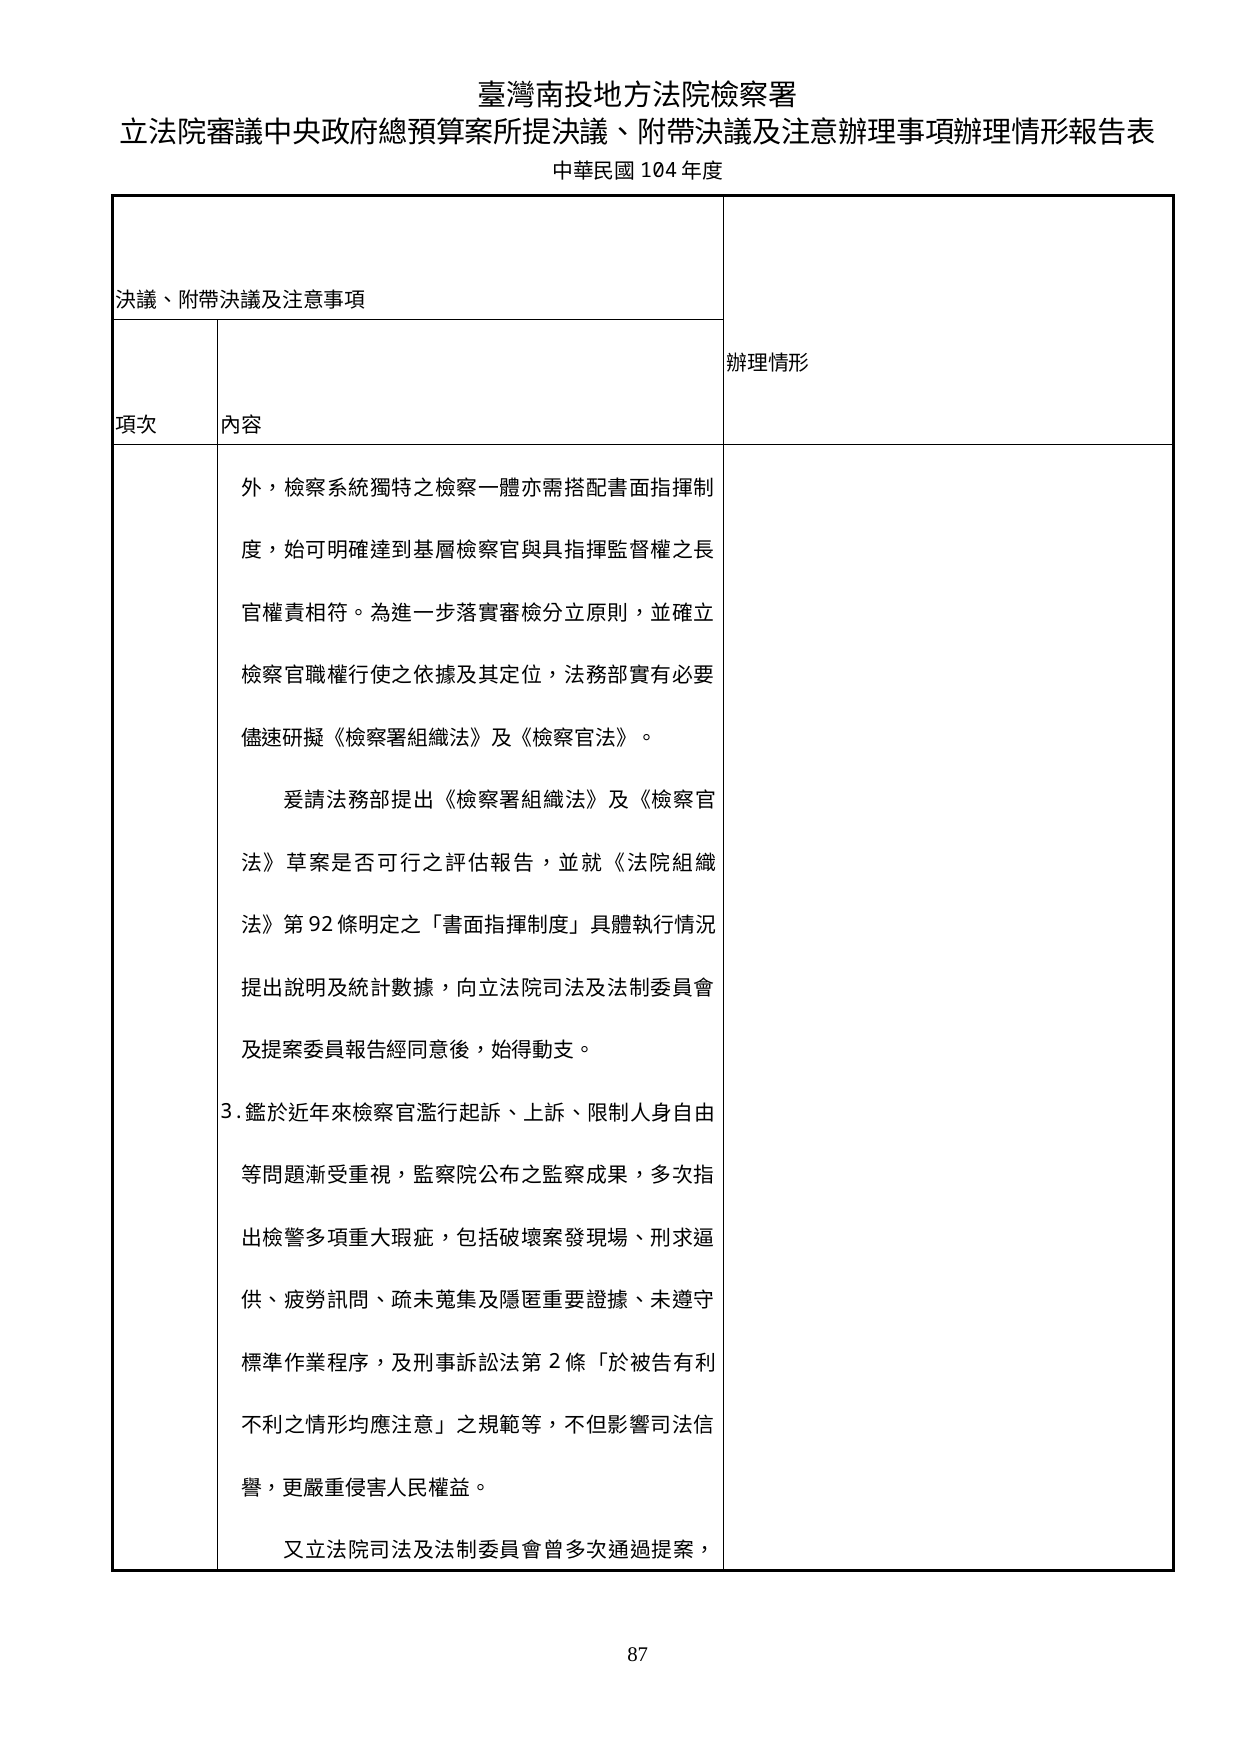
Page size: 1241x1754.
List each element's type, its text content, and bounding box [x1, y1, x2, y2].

table_cell 內容 [218, 320, 723, 444]
table_cell 104年度中央政府總預算案針對各機關及所屬統刪項目如下： 1.油料：統刪30%；另隨同減列交通部辦理離島載客船舶油價補貼0.07億元、公路總局辦理公共運輸油價補貼1.05億元。 2.大陸地區旅費：統刪10%。 3.委辦費：除人事行政總處、公務人力發展中心、中央選舉委員會及所屬、公務人員保障暨培訓委員會、警政署及所屬、外交部主管、教育部主管、法務部主管、勞工保險局、職業安全衛生署危險性機械及設備檢查與管理、動植物防疫檢疫局及所屬屠宰衛生檢查、畜禽藥物殘留檢測及檢疫偵測犬業務、衛生福利部落實長照十年計畫、推動長照服務體系及長照服務網業務相關預算、健全緊急醫療照護網絡、健全醫療衛生體系、醫事人力培育與訓練、推動身心障礙醫療復建網絡、社會救助業務、保護服務業務、規劃建立社會工作專業、推動性別暴力防治相關預算、食品藥物管理署科技發展工作及食品藥物管理業務相關預算、社會及家庭署辦理推展身心障礙者福利服務相關預算、文化部主管不刪；智慧財產局、工業局工業技術升級輔導計畫、標準檢驗局及所屬辦理國家度量衡標準實驗室整體運作與發展及民生化學計量標準計畫統刪1%外，其餘統刪10%，其中大陸委員會、考試院、營建署及所屬、消防署及所屬、入出國及移民署、建築研究所、國防部所屬、財政部、國庫署、交通部、中央氣象局、觀光局及所屬、運輸研究所、農業委員會、茶業改良場、疾病管制署、中央健康保險署、社會及家庭署、新竹科學工業園區管理局及所屬、中部科學工業園區管理局及所屬、保險局改以其他項目刪減替代，科目自行調整。 4.一般事務費：除中央研究院、人事行政總處及所屬、國立故宮博物院、中央選舉委員會及所屬、立法院主管、公務人員保障暨培訓委員會、國家文官學院及所屬、監察院、警政署及所屬、外交部主管、體育署、法務部主管、智慧財產局、工業局工業技術升級輔導計畫、勞工保險局、衛生福利部落實長照十年計畫、推動長照服務體系及長照服務網業務相關預算、健全緊急醫療照護網絡、健全醫療衛生體系、醫事人力培育與訓練、推動身心障礙醫療復建網絡、社會救助業務、保護服務業務、規劃建立社會工作專業、推動性別暴力防治相關預算、食品藥物管理署科技發展工作及食品藥物管理業務相關預算、中央健康保險署、社會及家庭署辦理推展身心障礙者福利服務相關預算、國軍退除役官兵輔導委員會聘用照顧服務員及護理人員相關預算不刪外，其餘統刪5%，其中總統府、國家發展委員會、國家通訊傳播委員會、公務人員退休撫卹基金監理委員會、營建署及所屬、消防署及所屬、空中勤務總隊、國防部所屬、賦稅署、臺北國稅局、高雄國稅局、北區國稅局及所屬、中區國稅局及所屬、南區國稅局及所屬、關務署及所屬、財政資訊中心、教育部、國家圖書館、國立公共資訊圖書館、國立教育廣播電臺、國立海洋科技博物館、中小企業處、交通部、民用航空局、中央氣象局、觀光局及所屬、運輸研究所、原子能委員會、放射性物料管理局、核能研究所、水土保持局、農業試驗所、林業試驗所、種苗改良繁殖場、桃園區農業改良場、花蓮區農業改良場、衛生福利部、社會及家庭署、環境檢驗所、環境保護人員訓練所、海岸巡防署主管、新竹科學工業園區管理局及所屬、證券期貨局改以其他項目刪減替代，科目自行調整。 5.軍事裝備設施、房屋建築、車輛及辦公器具、設施及機械設備養護費：除人事行政總處及所屬、國立故宮博物院、中央選舉委員會及所屬、立法院主管、公務人員保障暨培訓委員會、國家文官學院及所屬、監察院、警政署及所屬、中央警察大學設施及機械設備養護費、外交部駐外機構業務計畫、體育署、法務部主管、衛生福利部落實長照十年計畫、推動長照服務體系及長照服務網業務相關預算、保護服務業務相關預算、食品藥物管理署科技發展工作及食品藥物管理業務相關預算、海洋巡防總局艦艇歲修及機械儀器養護費不刪外，其餘統刪5%，其中國家安全會議、國史館臺灣文獻館、中央研究院、行政院、主計總處、國家發展委員會、考試院、公務人員退休撫卹基金監理委員會、內政部、營建署及所屬、消防署及所屬、入出國及移民署、國防部所屬、財政部、國庫署、賦稅署、臺北國稅局、高雄國稅局、北區國稅局及所屬、中區國稅局及所屬、南區國稅局及所屬、關務署及所屬、財政資訊中心、國家圖書館、國立公共資訊圖書館、國立教育廣播電臺、國立海洋科技博物館、交通部、民用航空局、中央氣象局、觀光局及所屬、運輸研究所、公路總局及所屬、原子能委員會、放射性物料管理局、農業委員會、水土保持局、林業試驗所、特有生物研究保育中心、漁業署及所屬、衛生福利部、疾病管制署、中央健康保險署、環境保護署、環境檢驗所、環境保護人員訓練所、海岸巡防署主管、新竹科學工業園區管理局及所屬改以其他項目刪減替代，科目自行調整。 6.國內旅費：除中央研究院、人事行政總處及所屬、國立故宮博物院、中央選舉委員會及所屬、公務人員保障暨培訓委員會、國家文官學院及所屬、監察院主管、警政署及所屬、體育署、法務部主管、工業局工業技術升級輔導計畫、衛生福利部落實長照十年計畫、推動長照服務體系及長照服務網業務相關預算、健全緊急醫療照護網絡、健全醫療衛生體系、醫事人力培育與訓練、推動身心障礙醫療復建網絡、社會救助業務、保護服務業務、規劃建立社會工作專業相關預算、食品藥物管理署科技發展工作及食品藥物管理業務相關預算、社會及家庭署辦理推展身心障礙者福利服務相關預算不刪外，其餘統刪5%，其中國史館臺灣文獻館、主計總處、國家發展委員會、考試院、內政部、營建署及所屬、消防署及所屬、役政署、入出國及移民署、空中勤務總隊、國防部所屬、賦稅署、臺北國稅局、高雄國稅局、北區國稅局及所屬、中區國稅局及所屬、南區國稅局及所屬、關務署及所屬、財政資訊中心、國家圖書館、國立公共資訊圖書館、國立教育廣播電臺、國立海洋科技博物館、交通部、中央氣象局、觀光局及所屬、運輸研究所、公路總局及所屬、原子能委員會、放射性物料管理局、農業委員會、水土保持局、衛生福利部、疾病管制署、社會及家庭署、環境保護署、環境檢驗所、環境保護人員訓練所、新竹科學工業園區管理局及所屬、檢查局、臺灣省政府改以其他項目刪減替代，科目自行調整。 7.國外旅費：除中央研究院、人事行政總處及所屬、國立故宮博物院、中央選舉委員會及所屬、立法院主管委員國會交流事務費、公務人員保障暨培訓委員會、國家文官學院及所屬、監察院、警政署及所屬、中央警察大學、外交部主管、體育署、法務部主管、衛生福利部落實長照十年計畫、推動長照服務體系及長照服務網業務相關預算、推動身心障礙醫療復建網絡、保護服務業務相關預算、食品藥物管理署科技發展工作及食品藥物管理業務相關預算、社會及家庭署辦理推展身心障礙者福利服務相關預算、文化部主管不刪外，其餘統刪5%，其中行政院、主計總處、國家發展委員會、檔案管理局、飛航安全調查委員會、客家委員會及所屬、考試院、銓敘部、公務人員退休撫卹基金監理委員會、公務人員退休撫卹基金管理委員會、審計部、內政部、營建署及所屬、消防署及所屬、役政署、入出國及移民署、建築研究所、空中勤務總隊、國防部所屬、財政部、國庫署、賦稅署、臺北國稅局、高雄國稅局、北區國稅局及所屬、中區國稅局及所屬、南區國稅局及所屬、財政資訊中心、教育部、國民及學前教育署、青年發展署、國家圖書館、國立公共資訊圖書館、國立教育廣播電臺、國家教育研究院、國立海洋科技博物館、工業局、標準檢驗局及所屬、智慧財產局、水利署及所屬、中央地質調查所、交通部、民用航空局、中央氣象局、觀光局及所屬、運輸研究所、公路總局及所屬、勞工保險局、勞動力發展署及所屬、職業安全衛生署、勞動及職業安全衛生研究所、僑務委員會、原子能委員會、輻射偵測中心、放射性物料管理局、核能研究所、農業委員會、林務局、水土保持局、農業試驗所、林業試驗所、水產試驗所、畜產試驗所、家畜衛生試驗所、特有生物研究保育中心、種苗改良繁殖場、高雄區農業改良場、漁業署及所屬、動植物防疫檢疫局及所屬、農糧署及所屬、衛生福利部、疾病管制署、中央健康保險署、社會及家庭署、環境檢驗所、環境保護人員訓練所、新竹科學工業園區管理局及所屬、中部科學工業園區管理局及所屬、南部科學工業園區管理局及所屬、檢查局、臺灣省政府、臺灣省諮議會、福建省政府改以其他項目刪減替代，科目自行調整。 8.出國教育訓練費：除中央研究院、人事行政總處及所屬、中央選舉委員會及所屬、公務人員保障暨培訓委員會、國家文官學院及所屬、警政署及所屬、外交部駐外機構業務計畫、法務部主管、食品藥物管理署科技發展工作及食品藥物管理業務相關預算、文化部主管不刪外，其餘統刪5%，其中主計總處、國家發展委員會、公平交易委員會、飛航安全調查委員會、消防署及所屬、空中勤務總隊、國防部所屬、財政部、關務署及所屬、交通部、中央氣象局、原子能委員會、核能研究所、農業委員會、農業試驗所、水產試驗所、畜產試驗所、家畜衛生試驗所、特有生物研究保育中心、種苗改良繁殖場、臺中區農業改良場、臺南區農業改良場、高雄區農業改良場、花蓮區農業改良場、衛生福利部、疾病管制署、環境保護署、檢查局改以其他項目刪減替代，科目自行調整。 9.設備及投資：除資產作價投資、中央研究院、人事行政總處及所屬、中央選舉委員會及所屬、立法院主管、公務人員保障暨培訓委員會基本行政維持、國家文官學院及所屬、監察院、審計部、警政署及所屬、中央警察大學房屋建築及設備費、外交部駐外機構業務計畫、購置駐外機構館舍計畫與汰換駐外機構公務車預算、法務部主管、勞工保險局、動植物防疫檢疫局高雄分局檢疫行政大樓興建工程、衛生福利部健全緊急醫療照護網絡、健全醫療衛生體系、醫事人力培育與訓練、社會救助業務、保護服務業務相關預算、食品藥物管理署科技發展工作及食品藥物管理業務相關預算、中央健康保險署、社會及家庭署辦理推展身心障礙者福利服務相關預算、海岸巡防署臺北港海巡基地、海洋巡防總局艦艇大修經費及強化海巡編裝發展方案不刪；科技部增撥國家科學技術發展基金統刪1%；文化部主管統刪3%；國立故宮博物院故宮南部院區籌建計畫統刪4%；教育部主管統刪7%外，其餘統刪8%，其中司法院、最高法院、最高行政法院、臺北高等行政法院、臺中高等行政法院、高雄高等行政法院、公務員懲戒委員會、法官學院、智慧財產法院、臺灣高等法院、臺灣高等法院臺中分院、臺灣高等法院臺南分院、臺灣高等法院高雄分院、臺灣高等法院花蓮分院、臺灣臺北地方法院、臺灣士林地方法院、臺灣新北地方法院、臺灣桃園地方法院、臺灣新竹地方法院、臺灣苗栗地方法院、臺灣臺中地方法院、臺灣南投地方法院、臺灣雲林地方法院、臺灣嘉義地方法院、臺灣高雄地方法院、臺灣屏東地方法院、臺灣臺東地方法院、臺灣花蓮地方法院、臺灣宜蘭地方法院、臺灣基隆地方法院、臺灣澎湖地方法院、臺灣高雄少年及家事法院、福建高等法院金門分院、福建金門地方法院、福建連江地方法院、考試院、公務人員退休撫卹基金監理委員會、內政部、役政署、國防部、財政部、賦稅署、臺北國稅局、高雄國稅局、北區國稅局及所屬、中區國稅局及所屬、南區國稅局及所屬、國有財產署及所屬、教育部、國民及學前教育署、國家圖書館、國立公共資訊圖書館、國立教育廣播電臺、國立海洋科技博物館、中央氣象局、觀光局及所屬、運輸研究所、公路總局及所屬、蒙藏委員會、農業委員會、家畜衛生試驗所、環境保護署、環境保護人員訓練所、海洋巡防總局、海岸巡防總局及所屬、金融監督管理委員會、銀行局、證券期貨局改以其他項目刪減替代，科目自行調整。 10.對國內團體之捐助與政府機關間之補助：除法律義務支出、中央研究院、警政署及所屬、外交部、教育部主管、法務部主管、勞工保險局、漁業署捐助各級漁會辦理臺灣地區各漁業通訊電臺營運輔導、衛生福利部捐助財團法人國家衛生研究院發展計畫、落實長照十年計畫、推動長照服務體系及長照服務網業務相關預算、社會救助業務、保護服務業務、健全緊急醫療照護網絡、健全醫療衛生體系、醫事人力培育與訓練、食品藥物管理署科技發展工作及食品藥物管理業務相關預算、中央健康保險署、社會及家庭署辦理長期照顧十年計畫及建置長期照顧服務體系暨推展身心障礙者福利服務相關預算、文化部主管、科技部對國家災害防救科技中心、財團法人國家實驗研究院與國家同步輻射研究中心之捐助不刪；經濟部科技預算、智慧財產局、工業局工業技術升級輔導計畫統刪1%外，其餘統刪5%，其中客家委員會及所屬、內政部、營建署及所屬、國防部所屬、交通部、觀光局及所屬、公路總局及所屬、核能研究所、桃園區農業改良場、動植物防疫檢疫局及所屬、環境保護署、新竹科學工業園區管理局及所屬改以其他項目刪減替代，科目自行調整。 11.對地方政府之補助：除法律義務支出、一般性補助款、教育部主管、法務部主管、衛生福利部落實長照十年計畫、推動長照服務體系及長照服務網業務相關預算、社會救助業務、健全緊急醫療照護網絡、食品藥物管理署科技發展工作及食品藥物管理業務相關預算、中央健康保險署、社會及家庭署辦理長期照顧十年計畫及建置長期照顧服務體系暨推展身心障礙者福利服務相關預算、文化部主管不刪外，其餘統刪5%，其中役政署、觀光局及所屬、動植物防疫檢疫局及所屬、衛生福利部改以其他項目刪減替代，科目自行調整。 12.人事費：除退休退職給付、人事行政總處退休公教人員年終慰問金調整準備、國立故宮博物院、中央選舉委員會及所屬、立法院主管（不含委員問政油料補助費）、公務人員保障暨培訓委員會、國家文官學院及所屬、監察院主管、警政署及所屬、外交部主管、體育署、法務部主管不刪；立法院主管委員問政油料補助費統刪30%外，其餘統刪1%，其中中央研究院、主計總處、公務人力發展中心、地方行政研習中心、檔案管理局、飛航安全調查委員會、公共工程委員會、司法院、最高法院、最高行政法院、臺北高等行政法院、臺中高等行政法院、高雄高等行政法院、公務員懲戒委員會、法官學院、智慧財產法院、臺灣高等法院、臺灣高等法院臺中分院、臺灣高等法院臺南分院、臺灣高等法院高雄分院、臺灣高等法院花蓮分院、臺灣臺北地方法院、臺灣士林地方法院、臺灣新北地方法院、臺灣桃園地方法院、臺灣新竹地方法院、臺灣苗栗地方法院、臺灣臺中地方法院、臺灣南投地方法院、臺灣彰化地方法院、臺灣雲林地方法院、臺灣嘉義地方法院、臺灣臺南地方法院、臺灣高雄地方法院、臺灣屏東地方法院、臺灣臺東地方法院、臺灣花蓮地方法院、臺灣宜蘭地方法院、臺灣基隆地方法院、臺灣澎湖地方法院、臺灣高雄少年及家事法院、福建高等法院金門分院、福建金門地方法院、福建連江地方法院、考試院、考選部、消防署及所屬、役政署、入出國及移民署、建築研究所、空中勤務總隊、國防部所屬、國庫署、臺北國稅局、高雄國稅局、北區國稅局及所屬、中區國稅局及所屬、南區國稅局及所屬、國有財產署及所屬、國家圖書館、國立公共資訊圖書館、國立教育廣播電臺、國立海洋科技博物館、水利署及所屬、中央地質調查所、交通部、民用航空局、中央氣象局、觀光局及所屬、運輸研究所、公路總局及所屬、勞動及職業安全衛生研究所、林務局、水土保持局、畜產試驗所、家畜衛生試驗所、茶業改良場、種苗改良繁殖場、桃園區農業改良場、臺南區農業改良場、環境保護署、環境檢驗所、環境保護人員訓練所、海岸巡防署主管、證券期貨局改以其他項目刪減替代，科目自行調整。 13.國庫署「國債付息」減列2 億元。 近來國際原油價格持續重挫，國內汽、柴油價格亦不斷下跌；日前中油再度宣布自2015年1月12日起調降各式汽、柴油價格，其中95無鉛調降為每公升24.6元，較編製104年度中央政府總預算案時按每公升35.1元編列，已有大幅差距；爰予減列104年度中央政府各機關油料費30%；另年度預算執行中，若遇油價大幅波動，則在油料用量之共同標準範圍內，各機關應依以下原則辦理，主計總處並應追蹤控管執行情形： 1.油價下跌時，按實際油價覈實列支，結餘部分並不得移為他用。 2.油價大幅上漲，致所須經費不足時，得以各機關第一預備金支應；若嚴重不敷，得申請動支第二預備金。 針對104年度中央政府總預算中有關「自由經濟示範區」相關預算共計編列75億9,945萬5,000元，包括：國家發展委員會編列1,670萬元、經濟部智慧財產局編列20萬元、行政院農業委員會編列3億8,573萬元、衛生福利部編列1億4,600萬元、經濟特別收入基金1,000萬元、桃園國際機場股份有限公司6,400萬元、臺灣港務股份有限公司34億3,715萬1,000元、航港建設基金35億3,477萬4,000元、農業特別收入基金490萬元。 經查，「自由經濟示範區規劃方案」於102年8月啟動第1階段推動計畫，自貿港區為自由經濟示範區第1階段之核心，惟推動效益卻未如預期，無法彌補我國港埠整體進出口貨物流失量，且入駐港區事業數及進用員工人數未見成長，此外，再以我國自由貿易港區歷年來入駐港區事業家數及進用員工人數觀之，推行自由貿易示範區計畫後，入駐港區事業數及進用員工人數亦未見明顯成長；另示範區104年度關鍵績效指標考核面向不足，且跨機關間衡量標準不一，有欠妥適。 另，有鑑於「自由經濟示範區規劃方案」尚未三讀通過，各部會即逕自編列該預算執行計畫，實有未當。事實上，就政府不斷宣傳國際的案例：韓國仁川自經區言之，現已證明也將面臨推動困難之困境，事實上，由於外國人移住率過低、招商不易、無法吸引國外資金流入，以及對本國企業限制過多等因素，近年來韓國各界對仁川自經區的發展狀況，出現了諸多的批判。而面對中國上海自貿區實施一年來發現，其光環不但嚴重消退，實施成效更是完全不如預期，但台灣卻為了企圖與中國對接，不斷以此推銷台灣自經區的設立優勢，用錯誤的觀念及手段，實難以帶動台灣經濟升級，更無法為台灣悶經濟注入新的成長動力，且因示範區特別條例尚未審議通過。準此，除交通部自由港區等海空港建設、國家發展委員會、經濟部、衛生福利部及行政院農業委員會等既有不涉及落實自由經濟示範區特別條例相關預算得編列執行外，其餘不得編列。 鑑於多數財團法人收入來源主要依賴政府之補助與委辦收入，或以行使公權力特定政策任務為設置目的，且各該薪資待遇均已相當優渥。因此，相關福利經費之支用更應撙節，避免造成外界觀感不佳，或有浪費政府資源之嫌。爰自104年度起，各財團法人除應比照公務人員取消交通補助費外，亦不得再發放高層主管之房屋津貼。 根據審計部102年度中央政府總決算審核報告指出，政府捐助之財團法人總計152個，基金總額高達2,423億8,298萬餘元。然諸多財團法人財源自籌能力不足，高度仰賴政府財源挹注；依決算審核結果，152個財團法人102年度營收來自政府捐補助（不含捐助基金）或委辦之金額高達近470億元，超過年度整體收入之50%。其中有60家政府捐補助及委辦經費占其年度收入比例逾50%，當中有42家超過70%，逾90%者亦不在少數。 事實上，許多財團法人或已達成設置任務，或因時空環境變遷致設立目的已不復存在，或功能重疊，或已不具實質效益……，本院審查102年度中央政府總預算案時決議：「……要求各該主管機關於6個月內針對所捐助財團法人之設置目的、工作計畫、經費運用、財務狀況、營運績效等，以及任務已達成、設立目的已不復存在或已無營運實益等之財團法人，應向立法院提出評估報告及退場計畫。」，惟迄今僅見公設財團法人不斷設置，卻未見有退場或整併者；長此以往，不僅浪費行政資源，更將形成政府財政負擔。 爰此，104年度中央政府各機關（含營業及非營業基金）應就所主管財團法人設置任務已達成、或設立目的已不復存在、或已無營運實益、或績效不彰、或性質或業務相近者，提出具體之退場或整併計畫及時程，並向立法院各該委員會報告。 公教人員保險法中訂有「眷屬喪葬津貼（最高3個月薪俸額）」，而全國軍公教員工待遇支給要點中，亦列有眷屬死亡之「喪葬補助（最高5個月薪俸額）」之生活津貼，惟該「生活津貼」之規定，並未有法源依據。 公教人員保險既已有眷屬喪葬給付，實已不須再另行由政府預算編列所謂「喪葬補助」，且補助標準還過於保險給付。其他社會保險，如「勞工保險」，亦係將眷屬死亡之喪葬津貼列入保險給付項目，而未有其他政府補助。基於該「喪葬補助」生活津貼係無償性之補助，與保險給付係立基於「保費」之交付而生之補償不同，不應以「月俸」作為補助標準，況月俸愈高者，反而獲得政府愈多之補助，亦有違常理；現行軍公教人員喪葬補助以事實發生當月之薪俸額做為補助基準尚有斟酌空間，建請行政院於6個月內檢討研議其合理性。 根據行政院主計總處訂定之「用途別預算科目分類定義及計列標準表」第一點規定「各機關應詳實按照所管費用性質，就用途別預算科目定義範圍，確定各項費用應歸屬之科目」。惟查部分機關或對定義範圍未盡清楚，或有明知卻仍未照規定歸類之蓄意，例如，明知須列為委辦費，卻以委辦費每年均會被立法院統刪為由，將相關經費改列為「一般事務費」；或明知實際用途為補助，須於預算書中表列，並於機關網站上揭露，卻以「分攤」經費為由改列為「一般事務費」，逃避監督。爰要求行政院應通令各機關單位確實依照所訂標準編製預算，主計單位並應盡預算編審之責，確實審核；日後經查出有未依規定編製預算者，機關單位首長、相關人員應予懲處。 由於各界對於政府部門帶頭使用派遣人力多所撻伐，行政院於99年即鼓勵行政部門辦理勞務採購時，應優先評估以勞務承攬方式辦理；但從行政院各部會及所屬進用之承攬人力的工作內容觀之，多數工作要派機構仍須直接行使指揮監督權，而各部會卻為配合行政院降低派遣勞工人數之要求，特意忽略派遣與承攬之差別，導致派遣人力人數雖然降低，但勞務承攬卻不斷增加之怪象。 經查，依民法規定：承攬謂當事人約定，一方為他方完成一定之工作，他方俟工作完成，給付報酬之契約，在承攬業者依承攬契約而指派所屬勞工（擔任履行輔助人）至定作人處提供勞務之場合；勞動承攬外觀上似乎與勞動派遣相近，但二者間主要差異在於：承攬業者並未將指揮監督權讓與定作人，而勞動派遣部分，要派機構則可直接指揮監督使用派遣勞工。 勞動部為勞政最高主管機關，未明確定義派遣及承攬造成各界多有誤解，已屬失職；而行政院對勞務承攬不斷增加之怪象，非但視而不見，且昧於事實，放任各部會將應運用勞動派遣人力之事項，任意以勞動勞務承攬為之，尤屬不該。 爰要求行政院應： 1.責成勞動部明確定義勞動派遣與勞務承攬，並提出相關檢討報告及改善計畫與具體實施期程。 2.責成勞動部會同人事行政總處，訂定「行政院運用勞動派遣及勞務承攬之應行注意事項」。 3.於104年度起逐步要求各部會通盤檢討勞務採購時勞動派遣及勞務承攬人力運用之需求。 4.依勞動部之定義，於105年度起中央政府總預算書內明列勞動派遣及勞務承攬人力實際運用情況。 依據職業安全衛生法第6條第1項第14款明文規定，雇主應針對防止為採取充足通風、採光、照明、保溫或防濕等引起之危害，提供勞工必要的安全衛生設備及措施。同法第26條亦規定，事業單位以其事業之全部或一部分交付承攬時，應於事先告知該承攬人有關事業工作環境、危害因素既本法及有關安全衛生規定應採取之措施。 查承攬立法院院區清潔廠商第一社會福利基金會卻只提供員工短袖制服，即便寒流低溫特報，員工在戶外低氣溫環境工作只能自行添加薄長袖衣物於短袖衣服內，與其他在院區內行走身著保暖外套其他人員相較保暖性不足。顯然，立法院與基金會要求員工於低氣溫戶外工作，基金會未提供任何禦寒保護措施，立法院也未善盡告知督促之責任。 次查政府採購網統計資訊，第一社會福利基金會亦承攬多家公家機關清潔勞務採購案，包含監察院、科技部、高速公路局北區工程處、衛生福利部國民健康署等等中央政府機關單位。 為避免基層勞工因工作遭逢職業傷病，政府機關應依職業安全衛生法，善盡事業單位督促承攬商符合相關法令之責任，爰要求各政府機關應優先督促清潔勞務承攬商針對戶外工作之員工提供防風保暖之制服。 行政院消費者保護委員會自101年被前行政院長江宜樺降級為行政院消費者保護處後，功能不彰，未能確實保護消費者，在歷次食安風暴中，也未能發揮領頭羊角色保護消費者權益、提出團體訴訟，顯見當初行政院組改決策之不當。尤其現行產業類別多元、消費項目與爭議更是日新月異，消費者保護法裡的定型化契約範本早已不符時代所需，許多民眾根本不知道消費者保護法能申訴及調解消費爭議，遠不如媒體的爆料專線。爰要求行政院應強化消費者保護處職能，並與食安辦公室定期溝通協調，定期就特定產品稽查，以維護消費者權益。 行政院各部會每年皆編列龐大數額之捐、補助費，有的部會之捐、補助費幾乎占其整體預算九成。其中有為數不少的捐、補助費，係對團體及私人補助，惟如此龐大金額之預算，許多部會及所屬卻未於官方網站設有專區，致民眾及團體無法簡便查詢到所需之申請捐、補助費規定，而經常錯失申請時機，甚或因不知有相關捐、補助費，致使本身權益受損。為便利人民共享及公平利用政府資訊，保障民眾知的權利，爰要求行政院及所屬應要求各部會應將「申請捐、補助費用之相關辦法」列入網頁「政府資訊公開」專區內，以利民眾查閱。 行政院於93年為建立公報制度，統一刊載行政院及所屬各機關涉及人民權益之法令等重要事項，以達政府資訊主動公開及保障人民權益之目的，特發行「行政院公報」，並建置「行政院公報資訊網」。惟查該網站部分法規命令、行政規則等修正發布之資訊，並未檢附條文總說明及對照表，人民難以得知政府機關修正之理由與必要性。爰要求行政院公報未來刊載法規，應一併檢附條文總說明及對照表，以便利人民共享及公平利用政府資訊，保障人民知的權利，增進人民對公共事務之瞭解、信賴及監督，並促進民主參與。 為避免濫用政府預算播送形象廣告違反行政中立原則並影響選舉公平，總統副總統任期屆滿前一年內，政府政令宣導廣告應限於社會治安維護、交通秩序疏導、災害防救、傳染病防治、環境保護、節約能源或新法令及政策實施等之宣導廣告，不得播送其他政治性宣導廣告。鑑於原住民族及離島等地區因地理環境特殊，受限於交通不便，醫療資源及健康照護服務相較台灣本島，普遍有不充足與不完善之情形。為使該等地區民眾獲得平等之完善醫療與照顧，104年度中央政府總預算案中有關「原住民族及離島地區醫療、照護、保健相關服務所需及資源建置之相關預算」，請行政院責成主計總處及相關機關覈實配賦額度。 有鑑於臺大醫院兒童醫院已於103年8月1日正式開幕，肩負國家社會大眾之深刻期望，基於兒童是國家未來的重要棟樑，其健康代表著國家未來的競爭力，惟面對少子化問題日益嚴重的台灣，兒童健康問題卻仍未受到政府高度重視。基此，為落實臺大醫院兒童醫院提供國家級兒童醫療服務、研究及教學之任務，特建請教育部與衛生福利部自104年度起，應於業務計畫中，匡列預算納入兒童醫學相關研究主題（例如：一般兒科教學研究、兒童急診教學研究、兒童不當對待（虐待）教學研究、兒童健康褔祉指標教學研究、兒童社區醫學教學研究、青少年醫學教學研究……等等相關研究），並提撥一定比例預算、專款專用做為兒童醫院之臨床教學研究用途，以培養我國兒童醫療與保健人才、照顧轉診難症兒童，及增進我國兒童健康及福祉，並提高我國兒童醫療照顧水準，落實臺大醫院兒童醫院捍衛國家兒童健康之使命。 中華民國104年度中央政府總預算案，有關公務部分各單位預算之審查，歲入、歲出之各款、項、目涉及附屬單位預算營業及非營業部分（如營業盈餘或作業賸餘繳庫等項目），審查報告本應予「暫照列，俟附屬單位預算審議確定，再行調整。」惟倘委員會在審查時，已就該部分預算作成實質上之增刪調整或相關決議，審查總報告仍應尊重委員會審查結果，並予照列。 台灣糖業股份有限公司、台灣中油股份有限公司、台灣電力股份有限公司、台灣自來水股份有限公司四家公司100年度經營績效獎金適用96年修正之「經濟部所屬事業經營績效獎金實施要點」辦理。 附屬單位預算涉及本署應辦部分 通案決議部分 經查「政府資訊公開法」第七條規定，略以：下列政府資訊，除依第十八條規定限制公開或不予提供者外，應主動公開……五、施政計畫、業務統計及研究報告。……前項第五款所稱研究報告，指由政府機關編列預算委託專家、學者進行之報告或派赴國外從事考察、進修、研究或實習人員所提出之報告。 又查，本院審查96年度中央政府總預算案通過之通案決議：(八)自96年度起，中央各行政單位應依「政府資訊公開法」第七條規定，應將預算及決算書、由政府編列預算所完成之研究報告等在網上公布，供全民查閱、(十)鑑於政府資訊公開法已於民國94年12月28日公布施行，各政府機關均應主動公開其行政資訊，爰建議於各機關之入口網站增加「政府資訊公開」之單一窗口，使政府資訊更為公開透明，讓民眾更方便參與政府之政策。而行政院及所屬各機關每年度皆編列龐大預算，委託相關研究單位進行研究計畫，但其中卻有極多研究結果並未主動公開，且常以政府資訊公開法第十八條規定為由，限制公開甚至不予提供，但此種作法，恐將影響民眾查詢之便利性，且有政府部門刻意製造民眾參與政府政策之障礙之嫌。綜上，爰要求行政院及所屬各機關： 1.限制公開甚至不予提供之委託研究計畫，應將不適合公開之部分去除後，仍應於官網之政府資訊公開。 2.應針對研究報告進行盤點，且日後應依相關法規及立法院決議主動公開。 分組審查決議部分 法務部鑑於人道，對陳前總統水扁成立醫療鑑定小組，是否可以保外就醫，我們希望基於人道精神，對凡是現在監獄服刑之受刑人如患有重疾者，應一體適用，從寬認定保外就醫。 「法務部矯正機關作業基金收支保管及運用辦法」第5條規定：「本基金之用途如下：(1)擴充及改良各項作業設備之支出。(2)銷貨、勞務成本之支出。(3)收容人因作業發生傷病、死亡之慰問金。(4)依法提撥補助、獎勵之支出。(5)收容人技能訓練之支出。(6)補助收容人及其家屬醫療、教育及生活照顧之支出。(7)補助犯罪被害人及其家屬醫療、教育及生活照顧之支出。(8)管理及總務支出。(9)其他有關支出。」其中，有關改善收容人醫療、生活設施及技訓設備、補助收容人疾病醫療費用，以及收容人沐浴及炊場所需燃料等經費，應回歸法務部矯正署公務預算，不應再於該基金編列之。爰建請法務部應儘速研議修正「法務部矯正機關作業基金收支保管及運用辦法」。 二、分組審查決議部分： 行政院主管涉及本署應辦部分 妥善運用預算法第4條所列之非營業特種基金，有助於提升行政效率、提供特定政事穩固的財務規模與衡平不同社會價值。惟我國非營業特種基金數目繁多，非但未配合中央政府組織改造予以檢討，其收支更時有違反預算法或替代普通基金而形成所屬機關「小金庫」等情事。矧非營業特種基金之舉借，近年對我國財政紀律產生嚴重影響。爰要求行政院於1個月內，要求各部會檢討所屬非營業特種基金之必要性，並於提送105年中央政府總預算時，說明非營業特種基金整併成果及規劃。 鑑於台灣市場資訊規模遠遜於國外，而國外軟體經常以適合其國內發展之軟體直接套用於國外購買者，並未能實際符合我國實際需求，殷鑑於此，政府應積極獎勵國內軟體業的發展，制定相關方案；目前僅有經濟部為了扶植協助國內軟體產業免於國際大廠的扼殺，已於2014年8月成立軟體採購平台，目的是要讓國內軟體業能在面對國際廠商時有更多的條件可以有平等交流的空間與機會；鑑於國內軟體產業面臨的環境較為惡劣，以及資安軟體產品事涉防護國家安全性質，行政機關在購買資安通訊產品時，應優先採購國內產品，以扶植國內軟體產業之發展，利於提升企業競爭力，也能鼓勵優秀人才留在國內。 司法及法制委員會歲入涉及本署應辦部分 104年度各地方法院檢察署（以下簡稱各地檢署）於「罰款及賠償收入─沒入及沒收財物」科目下，編列緩起訴處分金計13億2,257萬7,000元及認罪協商判決金計3,395萬6,000元，合計13億5,653萬3,000元。經查，104年度所編列緩起訴處分金及認罪協商判決金收入，均低於先前年度實際收入金額，考量近年來該等指定支付金額呈逐年成長趨勢，104年度所編相關收入預算數顯有偏低之虞，應確實依刑事訴訟法規定辦理。 依據103年6月4日修正公布之刑事訴訟法相關規定，緩起訴處分金及認罪協商判決金之全部收支，應納入政府預算體系，該等收入應全數由各地檢署編列歲入預算繳庫。然各地檢署於104年度「罰款及賠償收入─沒入及沒收財務」編列之緩起訴處分金及認罪協商判決金相關收入預算數總計13億5,653萬3,000元，雖已高於102年度決算數及103年度法定預算數；惟以歷年來緩起訴處分金及認罪協商判決金指定支付國庫、公益團體、地方自治團體之總金額觀之（如下表），該等指定支付金額已由96年度之9億1,785萬元，逐年成長至101年度之17億6,528萬元、102年度之18億8,945萬元，除每年度成長率介於3%至37%之間外，自100年度起，每年更呈數億元之增加趨勢。顯見104年度相關收入預算有低估之嫌，爰要求各地方法院檢察署應予檢討改進。 96至102年度緩起訴處分金及認罪協商判決金指定支付金額一覽表 單位：新臺幣千元 據財政部國有財產署提供之資料，截至103年6月底止，法務部及所屬機關經管宿舍共計4,005戶，其中低度利用戶數727戶，比重近二成；且依法務部統計資料，截至102年底止，法務部及所屬機關經管宿舍共計3,966戶，包含首長宿舍32戶、多房間及單房間職務宿舍各2,213戶及1,418戶、眷屬宿舍303戶，其中空置待借用宿舍為首長宿舍7戶、多房間及單房間職務宿舍分別為490戶及330戶，共計827戶仍空置待借用，比重逾二成，足見未能妥適運用宿舍資源。且法務部主管之104年度預算案編列宿舍修繕費894萬3,000元，以及租賃房舍181戶之租金預算5,180萬5,000元，可知104年度宿舍修繕費及宿舍租金共需6,074萬8,000元，對照宿舍管理費歲入預算僅編列757萬9,000元，亦有欠合理。爰此，要求法務部及所屬應檢討現行收取宿舍管理費偏低不足以支應宿舍修繕費之情況，並強化宿舍資源之有效運用，以節省國庫支出。 法務部主管「其他收入─雜項收入─其他雜項收入」科目下，編列借用宿舍者扣回房屋津貼1,905萬4,000元及宿舍管理費757萬9,000元，合計2,663萬3,000元。惟查，法務部及所屬機關經管宿舍中，有近二成低度利用及不乏空置待借用情事，且收取宿舍管理費偏低，已不敷支應宿舍修繕費，加以尚有部分檢察機關另編列預算支應檢察官職務宿舍租金，實有欠當，應檢討收費標準及閒置待用宿舍之運用。 法務部主管 法務部各檢察署第2目「檢察業務」合計5億9,650萬6,000元，凍結十分之一，並就以下5項提案理由，向立法院司法及法制委員會報告並經同意後，始得動支。 1.長久以來，民眾對法官與檢察官處理案件之公平公正性觀感不佳，依據國立中正大學犯罪研究中心103年上半年度全國民眾犯罪被害暨政府維護治安施政滿意度調查，針對「民眾對檢察官審理案件公平公正性的觀感」之調查結果，103年上半年度對於檢察官「不相信」及「完全不相信」的比例雖較102年的76.7%略有降低，但仍高達71%，對於本委員會一再要求法務部檢討民眾對於檢察官濫權起訴、問案態度偏頗、特定偏見等情形之改善顯然未積極督導各檢察署落實執行。俟法務部提出具體改善措施之專案報告再決定動支。 2.我國檢察官與法官固然均具有應中立客觀以發現真實、保障人權之義務，然刑事訴訟制度歷經十餘年之修正，已更明顯的朝向當事人進行方向發展，且檢察官仍帶有一定程度之行政官色彩，受檢察一體之拘束，審檢角色差距將日漸擴大。 現行制度下，檢察署組織依附於《法院組織法》，而檢察官人事制度準用《法官法》。而法曹養成亦有「審檢不分訓」、注重期別等問題；另外，檢察系統獨特之檢察一體亦需搭配書面指揮制度，始可明確達到基層檢察官與具指揮監督權之長官權責相符。為進一步落實審檢分立原則，並確立檢察官職權行使之依據及其定位，法務部實有必要儘速研擬《檢察署組織法》及《檢察官法》。 爰請法務部提出《檢察署組織法》及《檢察官法》草案是否可行之評估報告，並就《法院組織法》第92條明定之「書面指揮制度」具體執行情況提出說明及統計數據，向立法院司法及法制委員會及提案委員報告經同意後，始得動支。 3.鑑於近年來檢察官濫行起訴、上訴、限制人身自由等問題漸受重視，監察院公布之監察成果，多次指出檢警多項重大瑕疵，包括破壞案發現場、刑求逼供、疲勞訊問、疏未蒐集及隱匿重要證據、未遵守標準作業程序，及刑事訴訟法第2條「於被告有利不利之情形均應注意」之規範等，不但影響司法信譽，更嚴重侵害人民權益。 又立法院司法及法制委員會曾多次通過提案，要求法務部研擬檢察官濫行起、上訴之具體行政管考或其他措施，迄今均無下文；法務部雖聲稱將了解各該起、上訴情形，卻又僅以「法律見解不一」一語帶過，無異於認為檢察官起、上訴被法院駁回，全部都是法院的問題，不需設計內部管控機制。監察院多次指出檢察官辦案未依照標準作業流程、隱匿證據等問題，顯見法務部對上述濫權或疏失情形，並不重視。 爰請法務部針對檢察官濫用起訴、上訴、不起訴及強制處分等裁量權之情形，歸納類型並建立判斷標準及具體之究責、管考措施，並向立法院司法及法制委員會及提案委員報告經同意後，始得動支。 4.101年法務部成立「逐步廢除死刑研究推動小組」，並於新聞稿中肯認廢除死刑是法務部終極目標，雖因社會尚未達成共識而未推行相關法案，但揭示小組成立目的係就廢除死刑議題凝聚民意共識、消弭民眾疑慮並進而研擬規劃配套措施及死刑替代方案。又法務部早在96年即已委託中研院做成「廢除死刑暨替代方案之研究」報告，卻未見有任何進一步的政策研擬及制訂，甚為可惜。 爰請法務部就前揭各項問題規劃政策推動方向及提出具體措施，並向立法院司法及法制委員會及提案委員報告，經同意後，始得動支。 5.最高法院檢察署104年度歲出預算第2目「檢察業務」項下編列5,965萬6,000元，預期發揮檢察功能，達到除奸發伏，確保人民權益及社會安寧。惟經查，台灣司法錯／誤判之情況頻仍，打擊民眾對司法信心，並損害人民基本法益。依《刑事訴訟法》第2條規定，實施刑事訴訟程序之公務員，就該管案件，應於被告有利及不利之情形，一律注意；再依同法第427條，檢察官得為受判決人之利益聲請再審。因此，如何確保每一位遭司法定罪之被告確屬有罪，不讓無辜被告冤枉入獄，亦是檢察官之職責所在。 近來科技日新月異，隨著DNA鑑定技術之進步，有越來越多無辜被告重獲平反，國外也陸續開始由官方建立刑事案件覆審機制，找出誤判案件，為被告爭取平反。以美國費城為例，美國費城檢察署即於今年4月成立專案小組，專司調查可能誤判的案件，並展開定罪後救濟。紐約郡檢察署、達拉斯郡檢察署等，也成立Conviction Integrity Unit（完善定罪小組）調查可能遭誤判的確定案件，以維持刑事體系之正當性，區分真正罪犯並讓無辜者獲得平反。 反觀我國，江國慶案、蘇建和案等三人、陳龍綺案等冤案得以平反，均係在民間團體之集結協助下經歷十餘年之奮鬥，始能盼得遲來的正義，而仍有不知其數之無辜被告申冤無門。為確保司法正義之實現，不讓無辜被告求助無門，我國檢察體系實有必要引進國外經驗，建立前述公正客觀的刑事案件覆審機制，調查探究冤獄誤判背後所造成之原因，並尋找能有效改善錯誤定罪的補救途徑以及預防對策。 爰請法務部成立「刑事案件覆審小組」並研擬具體覆審標準，向立法院司法及法制委員會報告及提案委員報告，經同意後，始得動支。 立法院決議獎金之發放「應以法律明定」，法務部及所屬機關編有獎勵工作人員之「其他業務獎金」部分，請人事行政總處及銓敘部儘速研擬提出獎金法制化之法案，送立法院審議。 法務部主管104年度編列查緝毒品、毒品犯罪防制、毒品危害防制等業務所需經費及差旅費計4,271萬3,000元，鑑於我國毒品犯罪人數高居各類罪名之首位，且毒品成癮性高，不易根治，隨著時間推移，毒品犯罪人數增加，而目前毒品犯罪有8成集中於24歲至49歲之青壯年，一旦毒品犯罪年齡下降，將影響國人健康、社會安定及下一代之成長。爰此，要求法務部調查局與各地檢署應積極進行毒品犯罪之查緝活動，截斷毒品來源，以有效遏阻防範國內毒品犯罪。 [218, 445, 723, 1569]
table_header 辦理情形 [724, 197, 1172, 444]
table_cell 第二項 第三項 第四項 第五項 第六項 第七項 第八項 第九項 第十項 第十一項 第十二項 第十三項 第十四項 第十五項 第十六項 第十七項 第十八項 第八項 第三項 第五項 第十七項 第二十四項 第一項 第二項 第三項 第四項 第一項 第二項 第三項 [114, 445, 217, 1569]
table_cell 項次 [114, 320, 217, 444]
table_cell [724, 445, 1172, 1569]
table_header 決議、附帶決議及注意事項 [114, 197, 723, 319]
